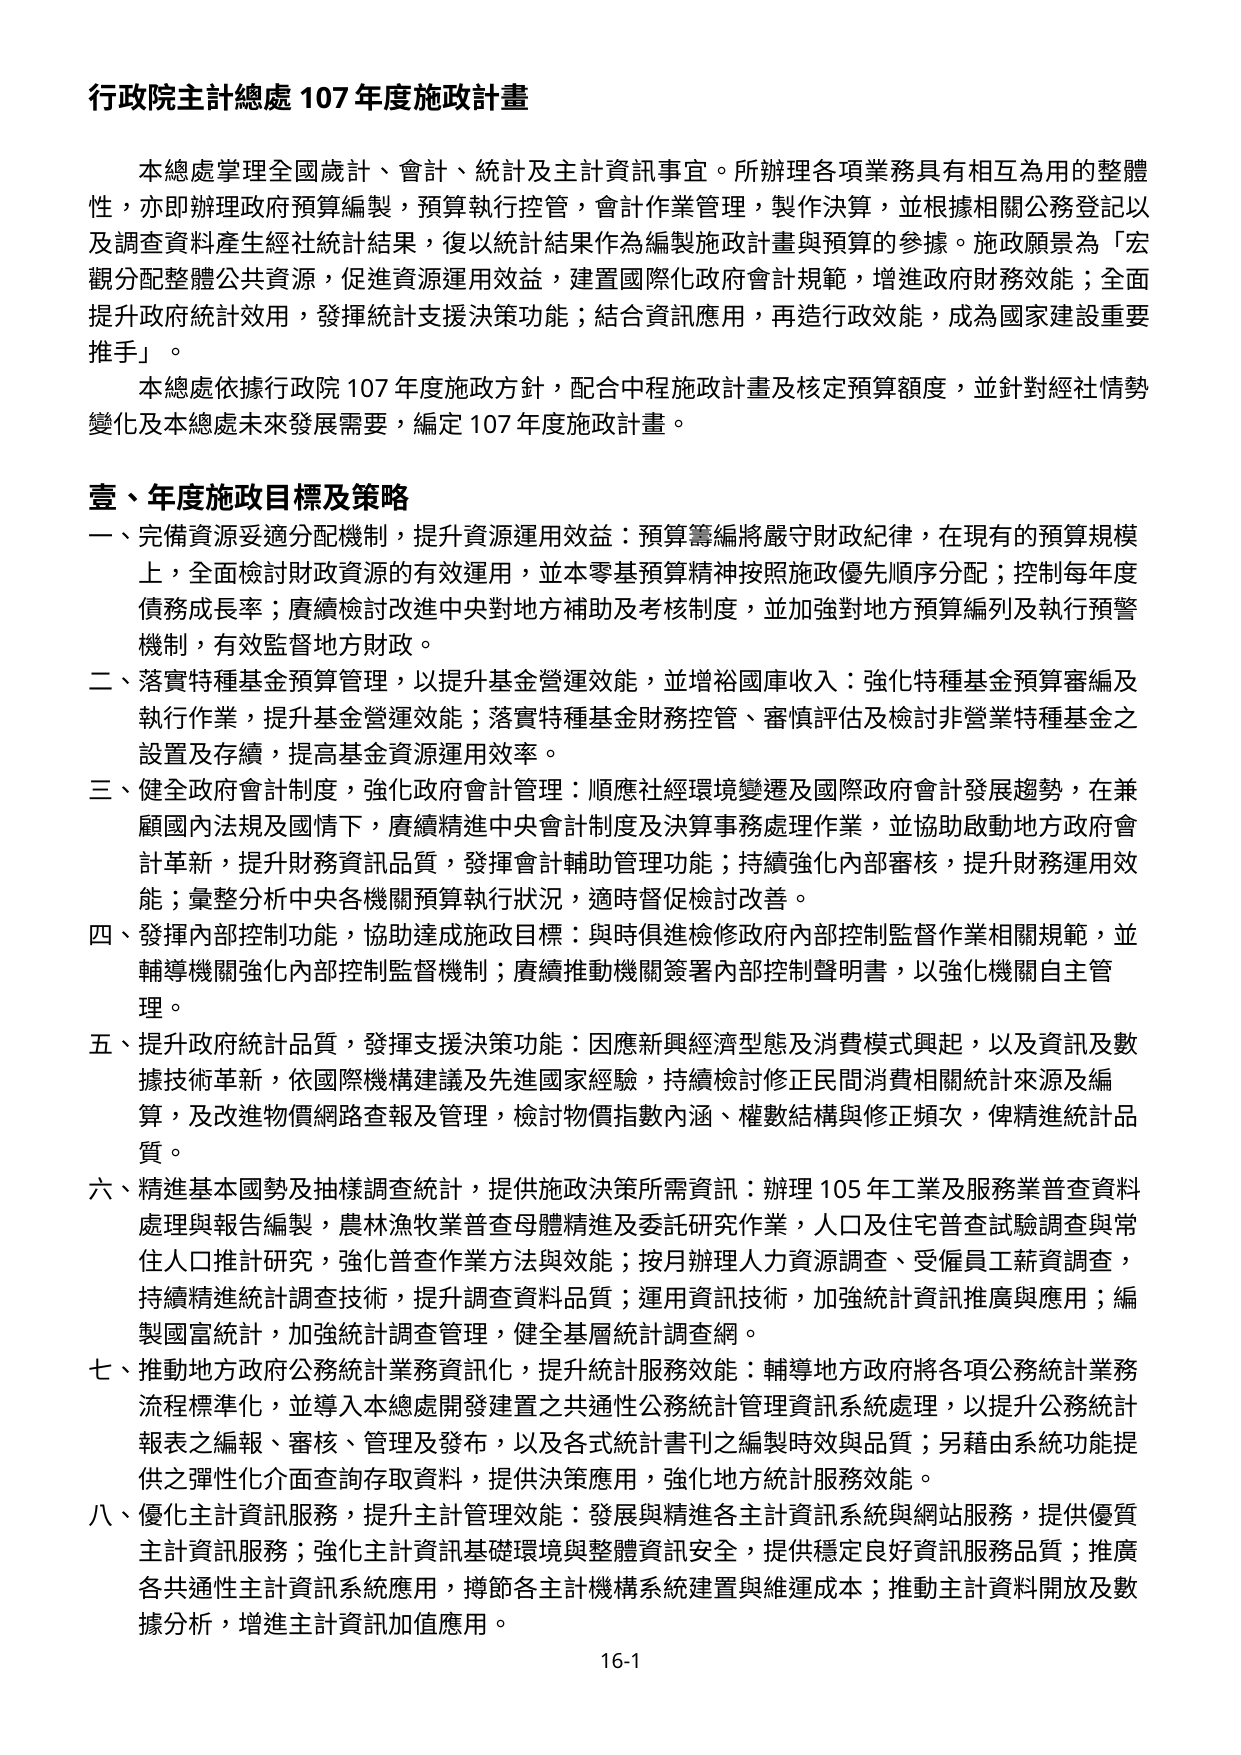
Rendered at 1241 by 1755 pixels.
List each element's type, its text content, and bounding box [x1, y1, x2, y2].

text 二、落實特種基金預算管理，以提升基金營運效能，並增裕國庫收入：強化特種基金預算審編及執行作業，提升基金營運效能；落實特種基金財務控管、審慎評估及檢討非營業特種基金之設置及存續，提高基金資源運用效率。 [89, 662, 1152, 771]
text 四、發揮內部控制功能，協助達成施政目標：與時俱進檢修政府內部控制監督作業相關規範，並輔導機關強化內部控制監督機制；賡續推動機關簽署內部控制聲明書，以強化機關自主管理。 [89, 916, 1152, 1024]
text 一、完備資源妥適分配機制，提升資源運用效益：預算籌編將嚴守財政紀律，在現有的預算規模上，全面檢討財政資源的有效運用，並本零基預算精神按照施政優先順序分配；控制每年度債務成長率；賡續檢討改進中央對地方補助及考核制度，並加強對地方預算編列及執行預警機制，有效監督地方財政。 [89, 517, 1152, 662]
text 行政院主計總處107年度施政計畫 [89, 75, 1152, 117]
text 五、提升政府統計品質，發揮支援決策功能：因應新興經濟型態及消費模式興起，以及資訊及數據技術革新，依國際機構建議及先進國家經驗，持續檢討修正民間消費相關統計來源及編算，及改進物價網路查報及管理，檢討物價指數內涵、權數結構與修正頻次，俾精進統計品質。 [89, 1024, 1152, 1169]
text 六、精進基本國勢及抽樣調查統計，提供施政決策所需資訊：辦理105年工業及服務業普查資料處理與報告編製，農林漁牧業普查母體精進及委託研究作業，人口及住宅普查試驗調查與常住人口推計研究，強化普查作業方法與效能；按月辦理人力資源調查、受僱員工薪資調查，持續精進統計調查技術，提升調查資料品質；運用資訊技術，加強統計資訊推廣與應用；編製國富統計，加強統計調查管理，健全基層統計調查網。 [89, 1169, 1152, 1351]
text 七、推動地方政府公務統計業務資訊化，提升統計服務效能：輔導地方政府將各項公務統計業務流程標準化，並導入本總處開發建置之共通性公務統計管理資訊系統處理，以提升公務統計報表之編報、審核、管理及發布，以及各式統計書刊之編製時效與品質；另藉由系統功能提供之彈性化介面查詢存取資料，提供決策應用，強化地方統計服務效能。 [89, 1351, 1152, 1496]
text 本總處依據行政院107年度施政方針，配合中程施政計畫及核定預算額度，並針對經社情勢變化及本總處未來發展需要，編定107年度施政計畫。 [89, 368, 1152, 441]
text 本總處掌理全國歲計、會計、統計及主計資訊事宜。所辦理各項業務具有相互為用的整體性，亦即辦理政府預算編製，預算執行控管，會計作業管理，製作決算，並根據相關公務登記以及調查資料產生經社統計結果，復以統計結果作為編製施政計畫與預算的參據。施政願景為「宏觀分配整體公共資源，促進資源運用效益，建置國際化政府會計規範，增進政府財務效能；全面提升政府統計效用，發揮統計支援決策功能；結合資訊應用，再造行政效能，成為國家建設重要推手」。 [89, 151, 1152, 368]
text 三、健全政府會計制度，強化政府會計管理：順應社經環境變遷及國際政府會計發展趨勢，在兼顧國內法規及國情下，賡續精進中央會計制度及決算事務處理作業，並協助啟動地方政府會計革新，提升財務資訊品質，發揮會計輔助管理功能；持續強化內部審核，提升財務運用效能；彙整分析中央各機關預算執行狀況，適時督促檢討改善。 [89, 771, 1152, 916]
text 壹、年度施政目標及策略 [89, 475, 1152, 517]
text 八、優化主計資訊服務，提升主計管理效能：發展與精進各主計資訊系統與網站服務，提供優質主計資訊服務；強化主計資訊基礎環境與整體資訊安全，提供穩定良好資訊服務品質；推廣各共通性主計資訊系統應用，撙節各主計機構系統建置與維運成本；推動主計資料開放及數據分析，增進主計資訊加值應用。 [89, 1496, 1152, 1641]
